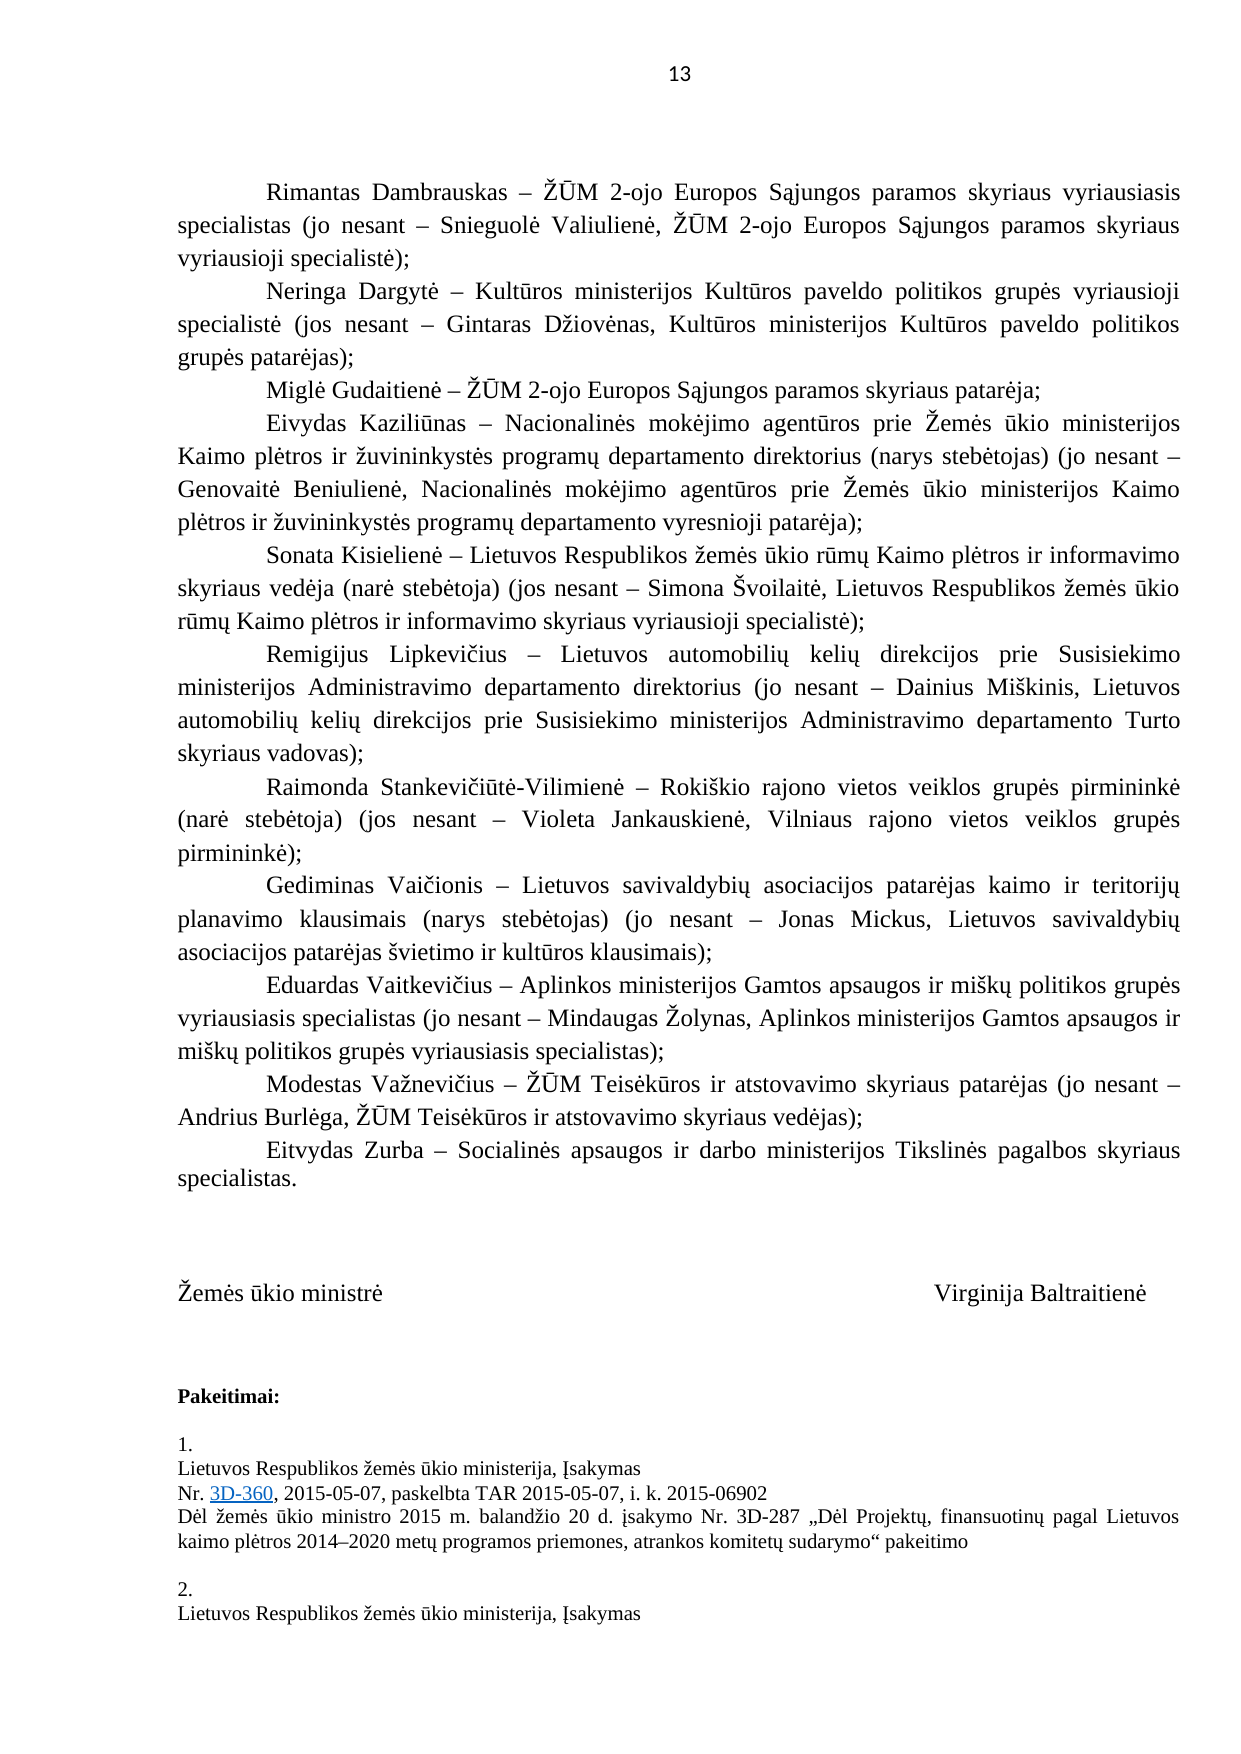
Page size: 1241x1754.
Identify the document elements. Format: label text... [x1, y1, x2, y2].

text Sonata Kisielienė – Lietuvos Respublikos žemės ūkio rūmų Kaimo plėtros ir informavimo skyriaus vedėja (narė stebėtoja) (jos nesant – Simona Švoilaitė, Lietuvos Respublikos žemės ūkio rūmų Kaimo plėtros ir informavimo skyriaus vyriausioji specialistė); [177, 540, 1181, 635]
text Raimonda Stankevičiūtė-Vilimienė – Rokiškio rajono vietos veiklos grupės pirmininkė (narė stebėtoja) (jos nesant – Violeta Jankauskienė, Vilniaus rajono vietos veiklos grupės pirmininkė); [177, 772, 1181, 866]
text Modestas Važnevičius – ŽŪM Teisėkūros ir atstovavimo skyriaus patarėjas (jo nesant – Andrius Burlėga, ŽŪM Teisėkūros ir atstovavimo skyriaus vedėjas); [177, 1069, 1181, 1131]
text Nr. 3D-360, 2015-05-07, paskelbta TAR 2015-05-07, i. k. 2015-06902 [177, 1480, 1181, 1504]
text Neringa Dargytė – Kultūros ministerijos Kultūros paveldo politikos grupės vyriausioji specialistė (jos nesant – Gintaras Džiovėnas, Kultūros ministerijos Kultūros paveldo politikos grupės patarėjas); [177, 276, 1181, 371]
text Dėl žemės ūkio ministro 2015 m. balandžio 20 d. įsakymo Nr. 3D-287 „Dėl Projektų, finansuotinų pagal Lietuvos kaimo plėtros 2014–2020 metų programos priemones, atrankos komitetų sudarymo“ pakeitimo [177, 1504, 1181, 1553]
text Eduardas Vaitkevičius – Aplinkos ministerijos Gamtos apsaugos ir miškų politikos grupės vyriausiasis specialistas (jo nesant – Mindaugas Žolynas, Aplinkos ministerijos Gamtos apsaugos ir miškų politikos grupės vyriausiasis specialistas); [177, 970, 1181, 1064]
text Rimantas Dambrauskas – ŽŪM 2-ojo Europos Sąjungos paramos skyriaus vyriausiasis specialistas (jo nesant – Snieguolė Valiulienė, ŽŪM 2-ojo Europos Sąjungos paramos skyriaus vyriausioji specialistė); [177, 177, 1181, 272]
text 1. [177, 1432, 1181, 1456]
text Lietuvos Respublikos žemės ūkio ministerija, Įsakymas [177, 1601, 1181, 1625]
text 2. [177, 1577, 1181, 1601]
text Gediminas Vaičionis – Lietuvos savivaldybių asociacijos patarėjas kaimo ir teritorijų planavimo klausimais (narys stebėtojas) (jo nesant – Jonas Mickus, Lietuvos savivaldybių asociacijos patarėjas švietimo ir kultūros klausimais); [177, 871, 1181, 965]
text Pakeitimai: [177, 1384, 1181, 1408]
text Miglė Gudaitienė – ŽŪM 2-ojo Europos Sąjungos paramos skyriaus patarėja; [177, 375, 1181, 404]
text Eivydas Kaziliūnas – Nacionalinės mokėjimo agentūros prie Žemės ūkio ministerijos Kaimo plėtros ir žuvininkystės programų departamento direktorius (narys stebėtojas) (jo nesant – Genovaitė Beniulienė, Nacionalinės mokėjimo agentūros prie Žemės ūkio ministerijos Kaimo plėtros ir žuvininkystės programų departamento vyresnioji patarėja); [177, 408, 1181, 536]
text Eitvydas Zurba – Socialinės apsaugos ir darbo ministerijos Tikslinės pagalbos skyriaus specialistas. [177, 1135, 1181, 1192]
text Lietuvos Respublikos žemės ūkio ministerija, Įsakymas [177, 1456, 1181, 1480]
text Žemės ūkio ministrė Virginija Baltraitienė [177, 1278, 1181, 1307]
text Remigijus Lipkevičius – Lietuvos automobilių kelių direkcijos prie Susisiekimo ministerijos Administravimo departamento direktorius (jo nesant – Dainius Miškinis, Lietuvos automobilių kelių direkcijos prie Susisiekimo ministerijos Administravimo departamento Turto skyriaus vadovas); [177, 639, 1181, 767]
